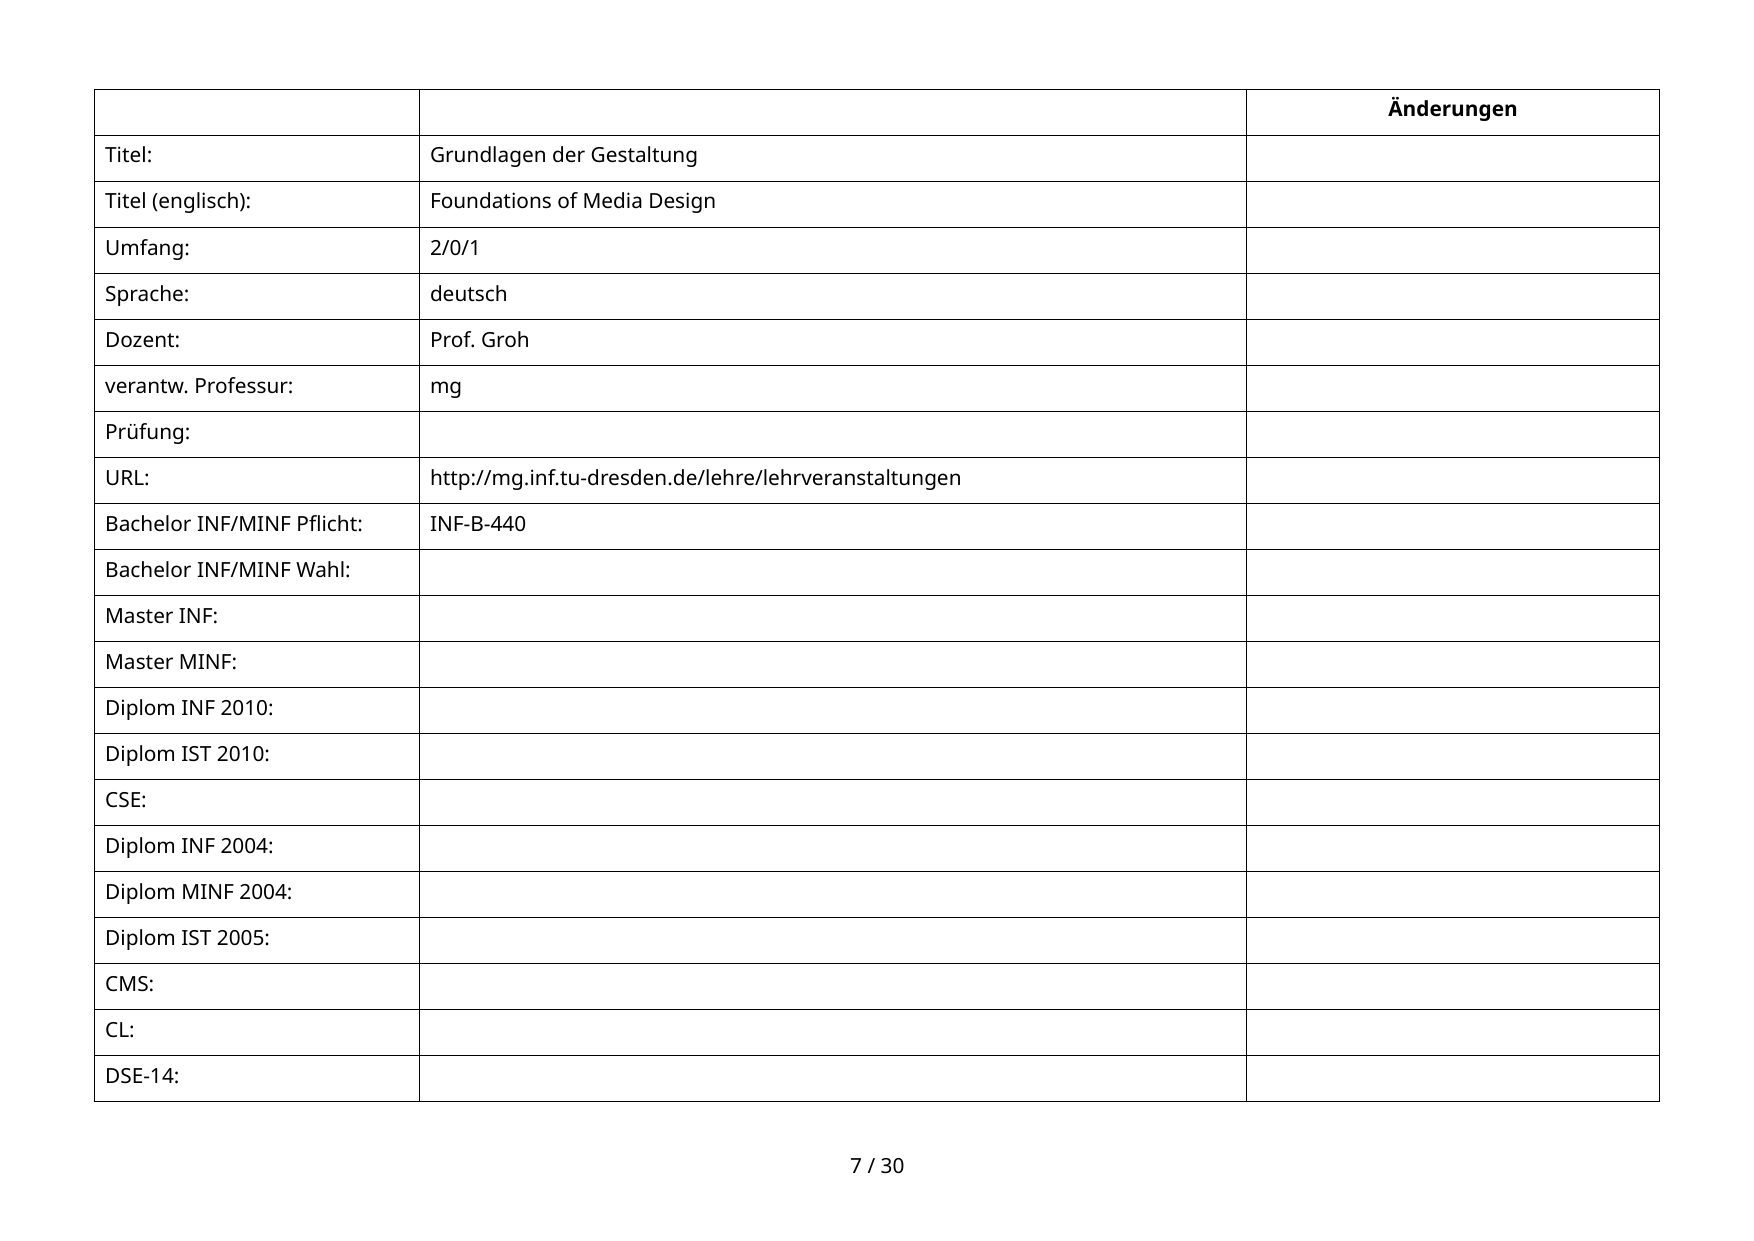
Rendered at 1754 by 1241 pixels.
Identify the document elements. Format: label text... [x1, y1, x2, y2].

table_cell [420, 688, 1246, 733]
table_cell [1247, 1056, 1659, 1101]
table_cell [1247, 366, 1659, 411]
table_cell Sprache: [95, 274, 419, 319]
table_cell CSE: [95, 780, 419, 825]
table_cell Titel (englisch): [95, 182, 419, 227]
table_cell [1247, 734, 1659, 779]
table_cell [1247, 412, 1659, 457]
table_cell [420, 918, 1246, 963]
table_cell Foundations of Media Design [420, 182, 1246, 227]
table_cell [1247, 504, 1659, 549]
table_header [95, 90, 419, 134]
table_cell [420, 872, 1246, 917]
table_cell [1247, 918, 1659, 963]
table_cell Titel: [95, 136, 419, 181]
table_cell verantw. Professur: [95, 366, 419, 411]
table_cell [1247, 826, 1659, 871]
table_cell Master MINF: [95, 642, 419, 687]
table_cell DSE-14: [95, 1056, 419, 1101]
table_header [420, 90, 1246, 134]
table_cell [420, 1010, 1246, 1055]
table_cell [420, 780, 1246, 825]
table_cell CL: [95, 1010, 419, 1055]
table_cell Bachelor INF/MINF Pflicht: [95, 504, 419, 549]
table_cell Grundlagen der Gestaltung [420, 136, 1246, 181]
table_cell [1247, 596, 1659, 641]
table_cell [1247, 1010, 1659, 1055]
table_cell mg [420, 366, 1246, 411]
table_cell Diplom IST 2010: [95, 734, 419, 779]
table_cell [420, 596, 1246, 641]
table_cell URL: [95, 458, 419, 503]
table_cell deutsch [420, 274, 1246, 319]
table_cell [420, 1056, 1246, 1101]
table_cell [1247, 780, 1659, 825]
table_header Änderungen [1247, 90, 1659, 134]
table_cell [420, 734, 1246, 779]
table_cell Diplom IST 2005: [95, 918, 419, 963]
table_cell [1247, 964, 1659, 1009]
table_cell [1247, 320, 1659, 365]
table_cell Diplom MINF 2004: [95, 872, 419, 917]
table_cell [1247, 458, 1659, 503]
table_cell [1247, 182, 1659, 227]
table_cell Dozent: [95, 320, 419, 365]
table_cell INF-B-440 [420, 504, 1246, 549]
table_cell [1247, 136, 1659, 181]
table_cell [420, 550, 1246, 595]
table_cell Prof. Groh [420, 320, 1246, 365]
table_cell [420, 964, 1246, 1009]
table_cell [1247, 274, 1659, 319]
table_cell Bachelor INF/MINF Wahl: [95, 550, 419, 595]
table_cell http://mg.inf.tu-dresden.de/lehre/lehrveranstaltungen [420, 458, 1246, 503]
table_cell [1247, 872, 1659, 917]
table_cell [420, 412, 1246, 457]
table_cell Prüfung: [95, 412, 419, 457]
table_cell [1247, 228, 1659, 273]
table_cell [1247, 642, 1659, 687]
table_cell Umfang: [95, 228, 419, 273]
table_cell Master INF: [95, 596, 419, 641]
table_cell CMS: [95, 964, 419, 1009]
table_cell [420, 826, 1246, 871]
table_cell Diplom INF 2010: [95, 688, 419, 733]
table_cell [1247, 688, 1659, 733]
table_cell [420, 642, 1246, 687]
table_cell Diplom INF 2004: [95, 826, 419, 871]
table_cell 2/0/1 [420, 228, 1246, 273]
table_cell [1247, 550, 1659, 595]
